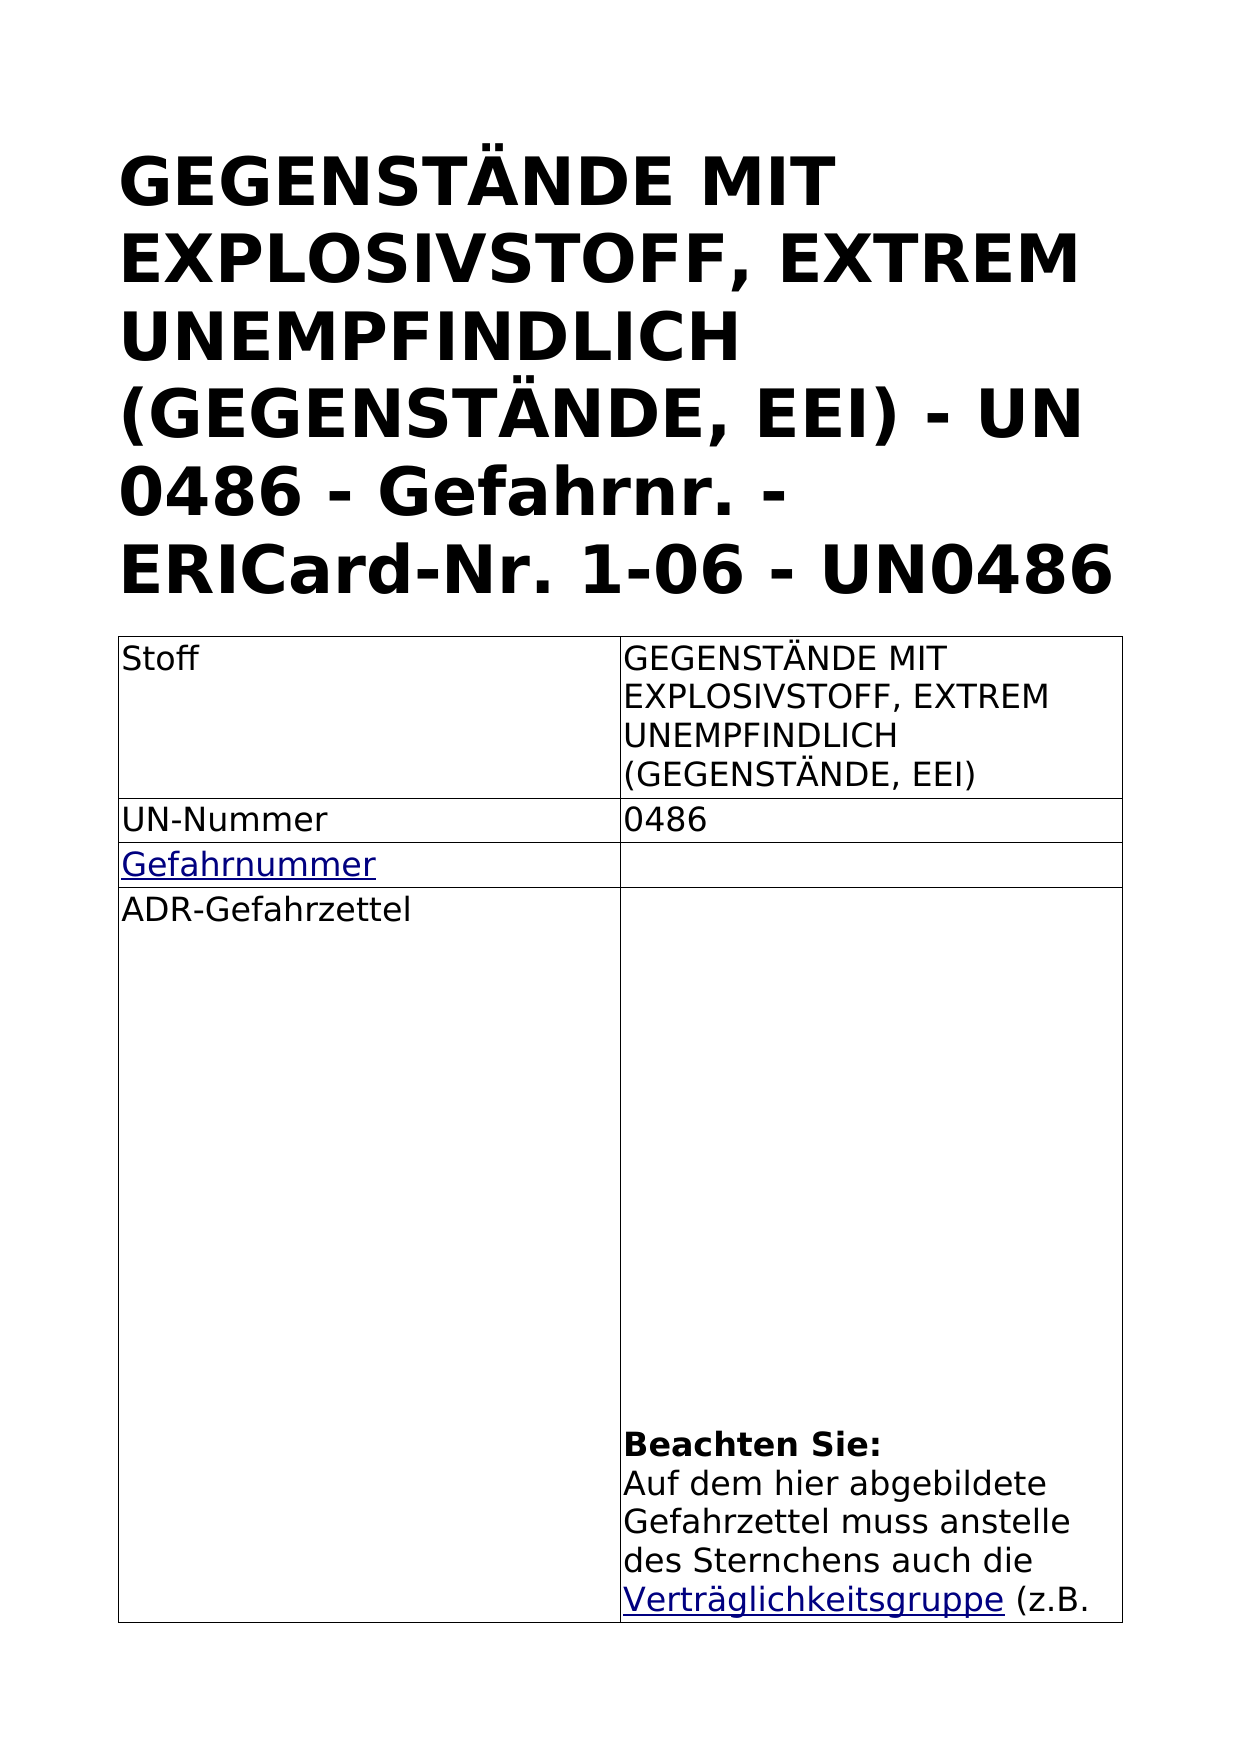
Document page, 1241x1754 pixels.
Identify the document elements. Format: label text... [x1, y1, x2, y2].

table_cell [621, 843, 1122, 887]
table_header Stoff [119, 637, 620, 797]
table_cell UN-Nummer [119, 799, 620, 842]
table_cell ADR-Gefahrzettel [119, 888, 620, 1622]
subtitle GEGENSTÄNDE MIT EXPLOSIVSTOFF, EXTREM UNEMPFINDLICH (GEGENSTÄNDE, EEI) - UN 0486 - Gefahrnr. - ERICard-Nr. 1-06 - UN0486 [118, 143, 1122, 609]
table_header GEGENSTÄNDE MIT EXPLOSIVSTOFF, EXTREM UNEMPFINDLICH (GEGENSTÄNDE, EEI) [621, 637, 1122, 797]
table_cell 0486 [621, 799, 1122, 842]
table_cell Beachten Sie: Auf dem hier abgebildete Gefahrzettel muss anstelle des Sternchens auch die Verträglichkeitsgruppe (z.B. [621, 888, 1122, 1622]
table_cell Gefahrnummer [119, 843, 620, 887]
